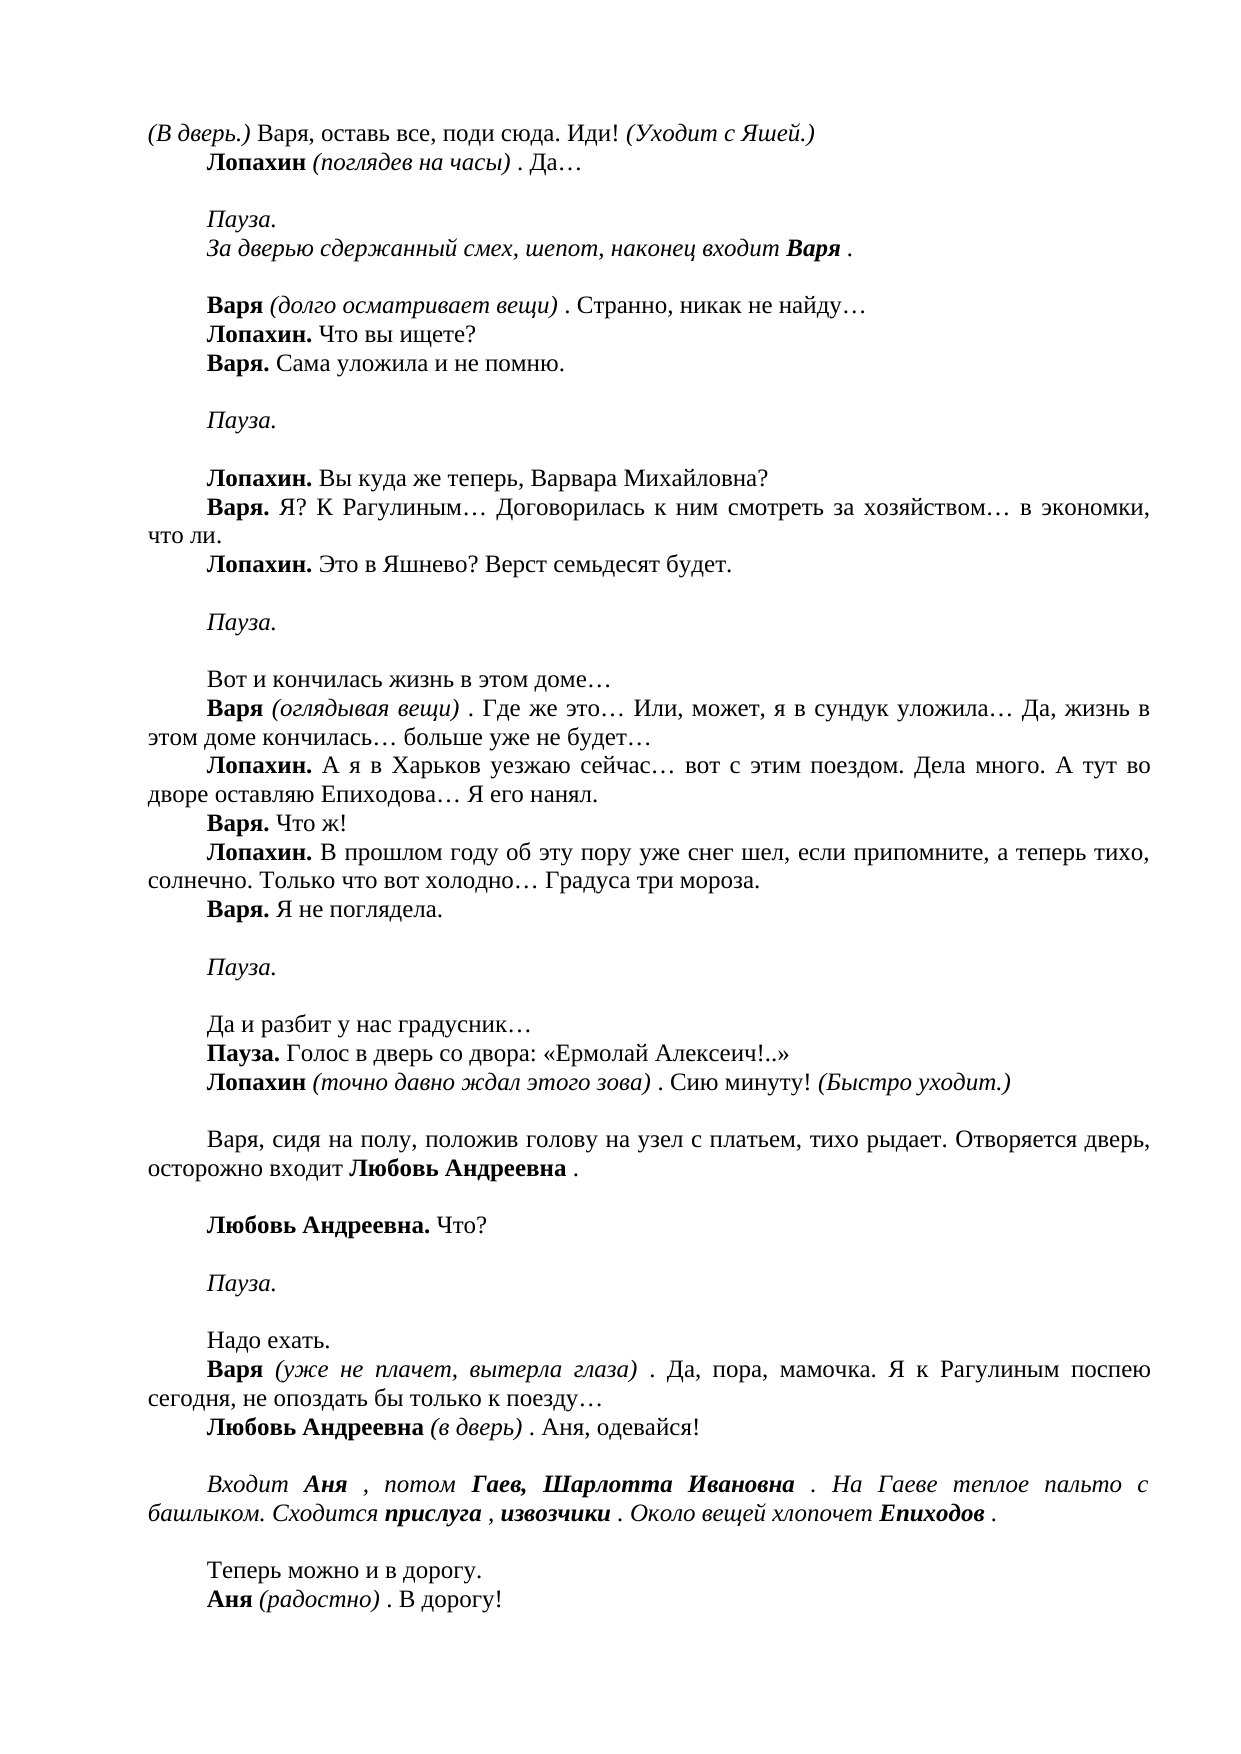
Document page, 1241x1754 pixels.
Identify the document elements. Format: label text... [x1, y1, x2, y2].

text Любовь Андреевна (в дверь) . Аня, одевайся! [148, 1412, 1152, 1441]
text Аня (радостно) . В дорогу! [148, 1584, 1152, 1613]
text Варя (долго осматривает вещи) . Странно, никак не найду… [148, 291, 1152, 319]
text Входит Аня , потом Гаев, Шарлотта Ивановна . На Гаеве теплое пальто с башлыком. Сходится прислуга , извозчики . Около вещей хлопочет Епиходов . [148, 1469, 1152, 1527]
text Пауза. [148, 1268, 1152, 1297]
text Да и разбит у нас градусник… [148, 1009, 1152, 1038]
text Варя. Что ж! [148, 808, 1152, 837]
text Лопахин (поглядев на часы) . Да… [148, 147, 1152, 176]
text Варя, сидя на полу, положив голову на узел с платьем, тихо рыдает. Отворяется дверь, осторожно входит Любовь Андреевна . [148, 1124, 1152, 1182]
text Варя (уже не плачет, вытерла глаза) . Да, пора, мамочка. Я к Рагулиным поспею сегодня, не опоздать бы только к поезду… [148, 1354, 1152, 1412]
text Вот и кончилась жизнь в этом доме… [148, 664, 1152, 693]
text Пауза. [148, 406, 1152, 434]
text Теперь можно и в дорогу. [148, 1556, 1152, 1584]
text Пауза. [148, 204, 1152, 233]
text Варя. Я? К Рагулиным… Договорилась к ним смотреть за хозяйством… в экономки, что ли. [148, 492, 1152, 549]
text Лопахин. Вы куда же теперь, Варвара Михайловна? [148, 463, 1152, 492]
text Лопахин. Это в Яшнево? Верст семьдесят будет. [148, 549, 1152, 578]
text Любовь Андреевна. Что? [148, 1211, 1152, 1239]
text Пауза. [148, 607, 1152, 636]
text За дверью сдержанный смех, шепот, наконец входит Варя . [148, 233, 1152, 262]
text Лопахин. Что вы ищете? [148, 319, 1152, 348]
text Лопахин. А я в Харьков уезжаю сейчас… вот с этим поездом. Дела много. А тут во дворе оставляю Епиходова… Я его нанял. [148, 751, 1152, 808]
text Лопахин (точно давно ждал этого зова) . Сию минуту! (Быстро уходит.) [148, 1067, 1152, 1096]
text (В дверь.) Варя, оставь все, поди сюда. Иди! (Уходит с Яшей.) [148, 118, 1152, 147]
text Надо ехать. [148, 1326, 1152, 1354]
text Варя (оглядывая вещи) . Где же это… Или, может, я в сундук уложила… Да, жизнь в этом доме кончилась… больше уже не будет… [148, 693, 1152, 751]
text Варя. Я не поглядела. [148, 894, 1152, 923]
text Лопахин. В прошлом году об эту пору уже снег шел, если припомните, а теперь тихо, солнечно. Только что вот холодно… Градуса три мороза. [148, 837, 1152, 894]
text Пауза. Голос в дверь со двора: «Ермолай Алексеич!..» [148, 1038, 1152, 1067]
text Варя. Сама уложила и не помню. [148, 348, 1152, 377]
text Пауза. [148, 952, 1152, 981]
